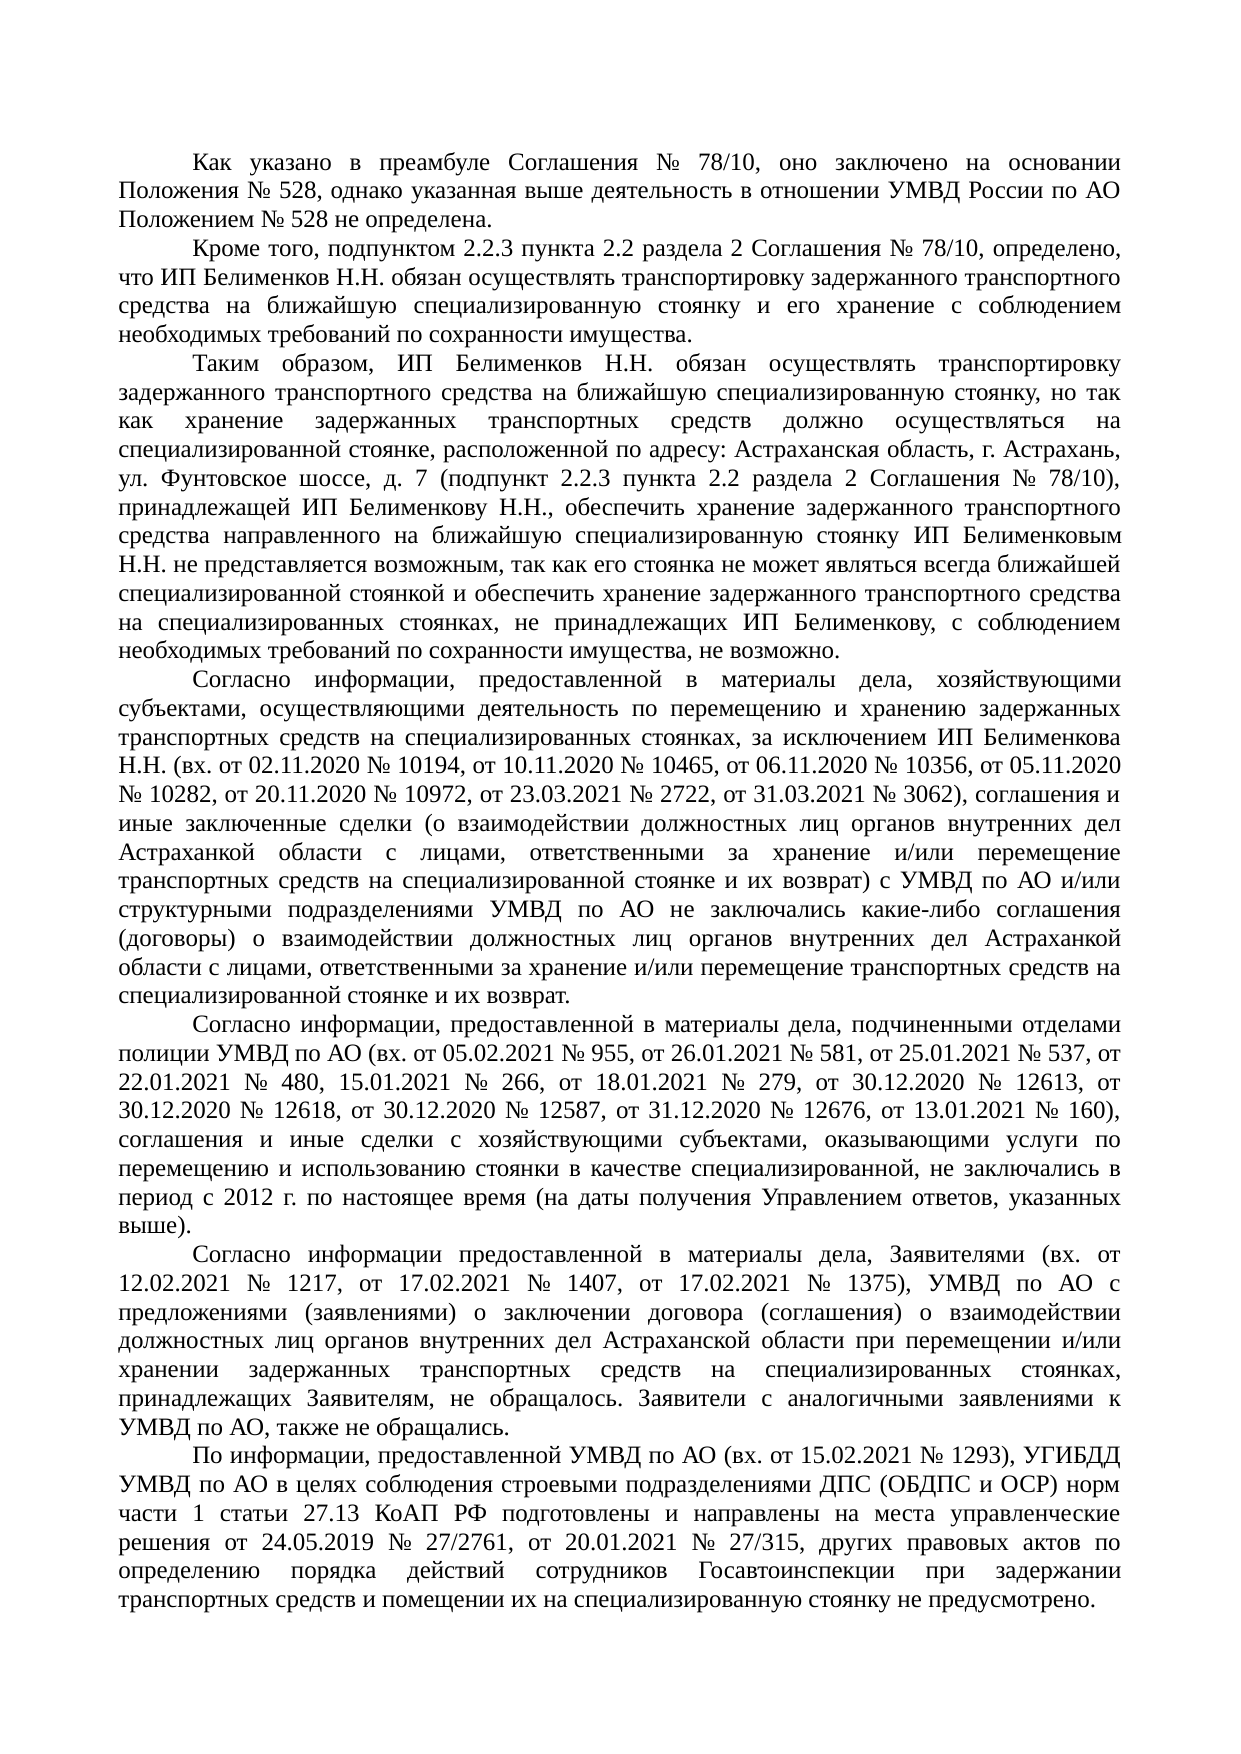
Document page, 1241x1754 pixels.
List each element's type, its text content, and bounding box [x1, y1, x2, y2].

text Таким образом, ИП Белименков Н.Н. обязан осуществлять транспортировку задержанного транспортного средства на ближайшую специализированную стоянку, но так как хранение задержанных транспортных средств должно осуществляться на специализированной стоянке, расположенной по адресу: Астраханская область, г. Астрахань, ул. Фунтовское шоссе, д. 7 (подпункт 2.2.3 пункта 2.2 раздела 2 Соглашения № 78/10), принадлежащей ИП Белименкову Н.Н., обеспечить хранение задержанного транспортного средства направленного на ближайшую специализированную стоянку ИП Белименковым Н.Н. не представляется возможным, так как его стоянка не может являться всегда ближайшей специализированной стоянкой и обеспечить хранение задержанного транспортного средства на специализированных стоянках, не принадлежащих ИП Белименкову, с соблюдением необходимых требований по сохранности имущества, не возможно. [118, 348, 1122, 664]
text Согласно информации предоставленной в материалы дела, Заявителями (вх. от 12.02.2021 № 1217, от 17.02.2021 № 1407, от 17.02.2021 № 1375), УМВД по АО с предложениями (заявлениями) о заключении договора (соглашения) о взаимодействии должностных лиц органов внутренних дел Астраханской области при перемещении и/или хранении задержанных транспортных средств на специализированных стоянках, принадлежащих Заявителям, не обращалось. Заявители с аналогичными заявлениями к УМВД по АО, также не обращались. [118, 1239, 1122, 1441]
text По информации, предоставленной УМВД по АО (вх. от 15.02.2021 № 1293), УГИБДД УМВД по АО в целях соблюдения строевыми подразделениями ДПС (ОБДПС и ОСР) норм части 1 статьи 27.13 КоАП РФ подготовлены и направлены на места управленческие решения от 24.05.2019 № 27/2761, от 20.01.2021 № 27/315, других правовых актов по определению порядка действий сотрудников Госавтоинспекции при задержании транспортных средств и помещении их на специализированную стоянку не предусмотрено. [118, 1441, 1122, 1613]
text Кроме того, подпунктом 2.2.3 пункта 2.2 раздела 2 Соглашения № 78/10, определено, что ИП Белименков Н.Н. обязан осуществлять транспортировку задержанного транспортного средства на ближайшую специализированную стоянку и его хранение с соблюдением необходимых требований по сохранности имущества. [118, 233, 1122, 348]
text Согласно информации, предоставленной в материалы дела, подчиненными отделами полиции УМВД по АО (вх. от 05.02.2021 № 955, от 26.01.2021 № 581, от 25.01.2021 № 537, от 22.01.2021 № 480, 15.01.2021 № 266, от 18.01.2021 № 279, от 30.12.2020 № 12613, от 30.12.2020 № 12618, от 30.12.2020 № 12587, от 31.12.2020 № 12676, от 13.01.2021 № 160), соглашения и иные сделки с хозяйствующими субъектами, оказывающими услуги по перемещению и использованию стоянки в качестве специализированной, не заключались в период с 2012 г. по настоящее время (на даты получения Управлением ответов, указанных выше). [118, 1009, 1122, 1239]
text Согласно информации, предоставленной в материалы дела, хозяйствующими субъектами, осуществляющими деятельность по перемещению и хранению задержанных транспортных средств на специализированных стоянках, за исключением ИП Белименкова Н.Н. (вх. от 02.11.2020 № 10194, от 10.11.2020 № 10465, от 06.11.2020 № 10356, от 05.11.2020 № 10282, от 20.11.2020 № 10972, от 23.03.2021 № 2722, от 31.03.2021 № 3062), соглашения и иные заключенные сделки (о взаимодействии должностных лиц органов внутренних дел Астраханкой области с лицами, ответственными за хранение и/или перемещение транспортных средств на специализированной стоянке и их возврат) с УМВД по АО и/или структурными подразделениями УМВД по АО не заключались какие-либо соглашения (договоры) о взаимодействии должностных лиц органов внутренних дел Астраханкой области с лицами, ответственными за хранение и/или перемещение транспортных средств на специализированной стоянке и их возврат. [118, 664, 1122, 1009]
text Как указано в преамбуле Соглашения № 78/10, оно заключено на основании Положения № 528, однако указанная выше деятельность в отношении УМВД России по АО Положением № 528 не определена. [118, 147, 1122, 233]
